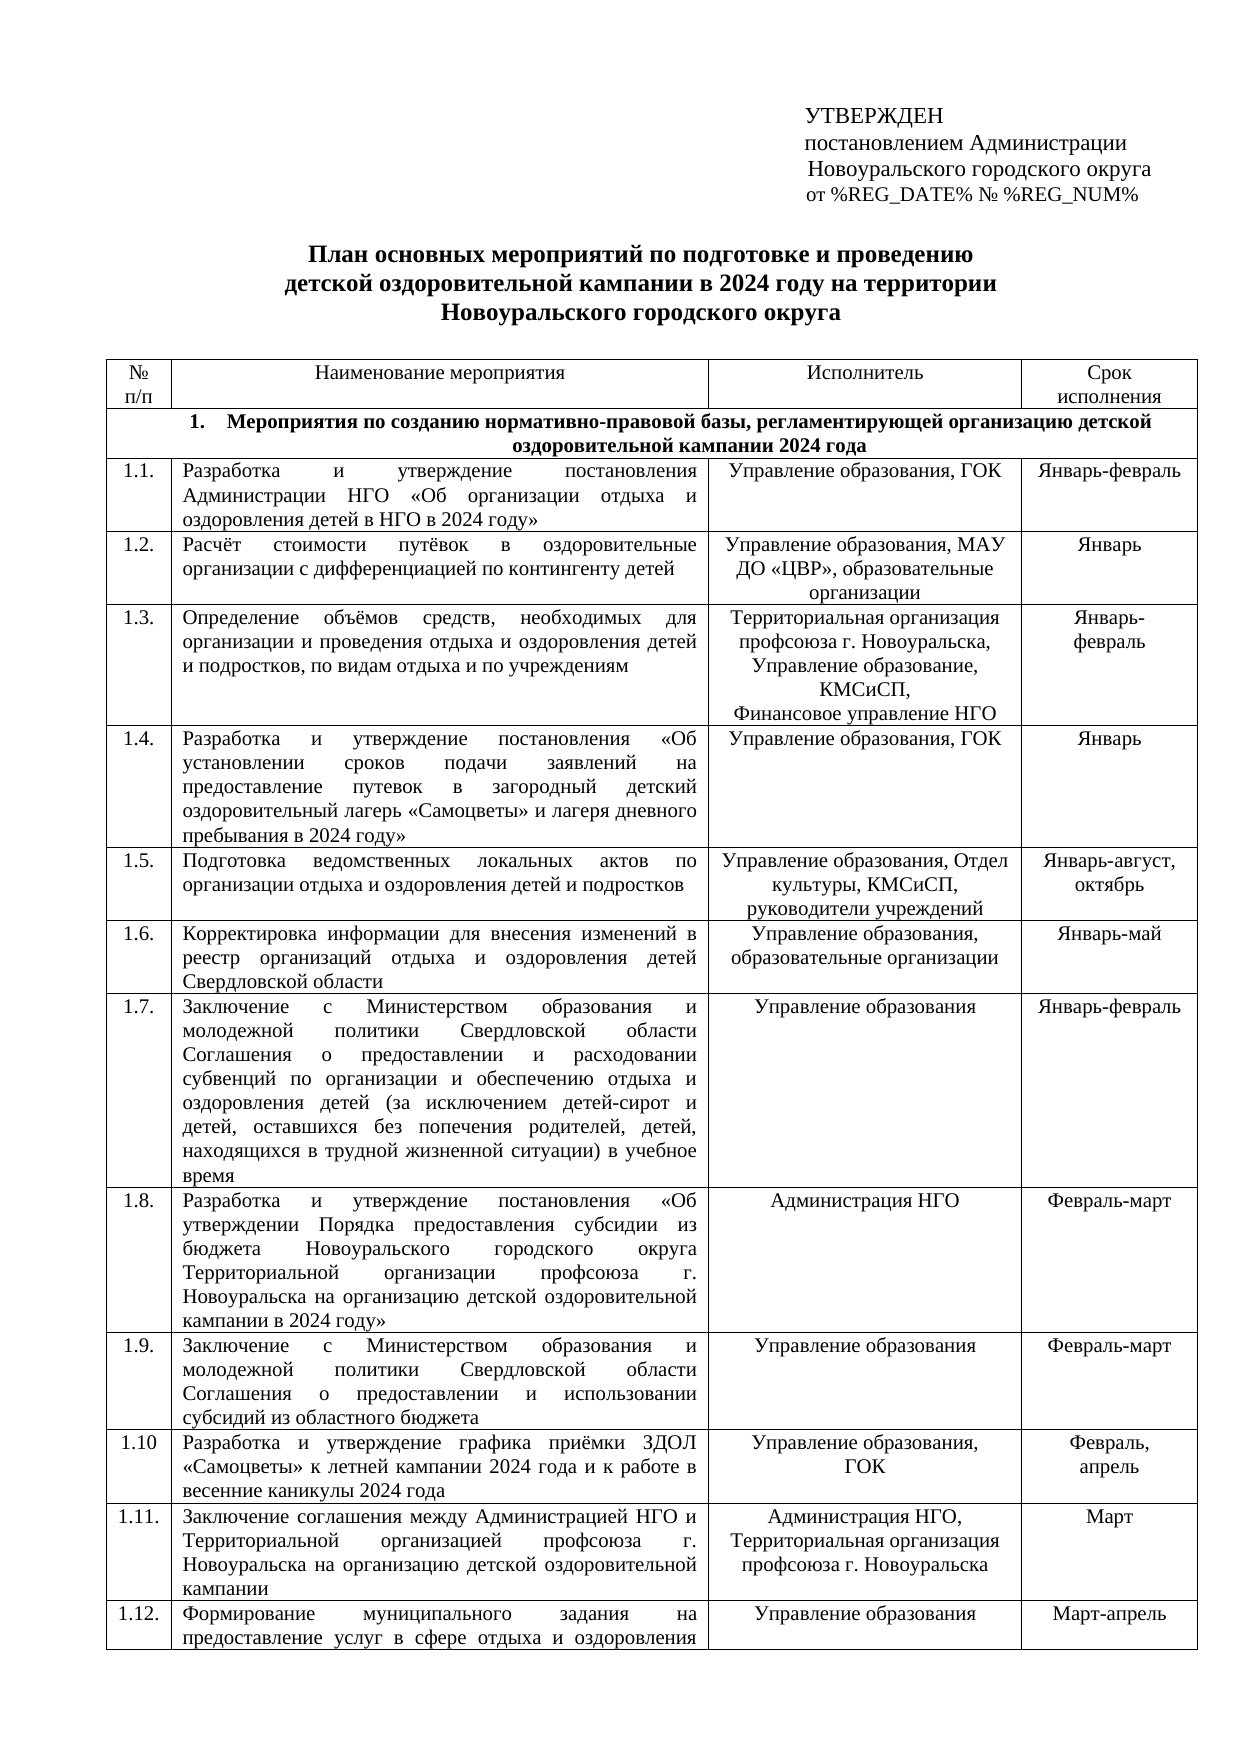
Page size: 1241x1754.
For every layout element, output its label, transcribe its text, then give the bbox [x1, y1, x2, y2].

table_cell Январь-февраль [1022, 994, 1197, 1187]
table_cell Управление образования, образовательные организации [709, 921, 1021, 993]
table_cell Управление образования, ГОК [709, 459, 1021, 531]
table_cell Разработка и утверждение постановления «Об утверждении Порядка предоставления субсидии из бюджета Новоуральского городского округа Территориальной организации профсоюза г. Новоуральска на организацию детской оздоровительной кампании в 2024 году» [172, 1188, 708, 1332]
table_cell Январь-август, октябрь [1022, 848, 1197, 920]
table_header Наименование мероприятия [172, 360, 708, 408]
table_cell 1.4. [107, 726, 171, 847]
text постановлением Администрации [130, 129, 1152, 155]
table_cell Заключение с Министерством образования и молодежной политики Свердловской области Соглашения о предоставлении и расходовании субвенций по организации и обеспечению отдыха и оздоровления детей (за исключением детей-сирот и детей, оставшихся без попечения родителей, детей, находящихся в трудной жизненной ситуации) в учебное время [172, 994, 708, 1187]
table_cell Формирование муниципального задания на предоставление услуг в сфере отдыха и оздоровления [172, 1601, 708, 1649]
table_cell 1.8. [107, 1188, 171, 1332]
table_cell 1.3. [107, 605, 171, 725]
subtitle УТВЕРЖДЕН [130, 103, 1152, 129]
table_cell 1.12. [107, 1601, 171, 1649]
table_cell Управление образования [709, 1333, 1021, 1429]
table_cell Территориальная организация профсоюза г. Новоуральска, Управление образование, КМСиСП, Финансовое управление НГО [709, 605, 1021, 725]
text Новоуральского городского округа [130, 297, 1152, 326]
text детской оздоровительной кампании в 2024 году на территории [130, 268, 1152, 297]
table_cell Заключение с Министерством образования и молодежной политики Свердловской области Соглашения о предоставлении и использовании субсидий из областного бюджета [172, 1333, 708, 1429]
table_cell Определение объёмов средств, необходимых для организации и проведения отдыха и оздоровления детей и подростков, по видам отдыха и по учреждениям [172, 605, 708, 725]
table_header Исполнитель [709, 360, 1021, 408]
table_cell 1.7. [107, 994, 171, 1187]
table_cell 1.1. [107, 459, 171, 531]
table_cell 1.9. [107, 1333, 171, 1429]
table_cell Управление образования, ГОК [709, 1430, 1021, 1502]
text План основных мероприятий по подготовке и проведению [130, 239, 1152, 268]
table_cell Февраль-март [1022, 1188, 1197, 1332]
text Новоуральского городского округа [130, 155, 1152, 182]
table_cell Управление образования, Отдел культуры, КМСиСП, руководители учреждений [709, 848, 1021, 920]
table_cell Мероприятия по созданию нормативно-правовой базы, регламентирующей организацию детской оздоровительной кампании 2024 года [107, 409, 1197, 457]
table_cell Март-апрель [1022, 1601, 1197, 1649]
table_cell Подготовка ведомственных локальных актов по организации отдыха и оздоровления детей и подростков [172, 848, 708, 920]
table_cell 1.10 [107, 1430, 171, 1502]
table_cell Расчёт стоимости путёвок в оздоровительные организации с дифференциацией по контингенту детей [172, 532, 708, 604]
table_cell Январь-май [1022, 921, 1197, 993]
table_cell 1.6. [107, 921, 171, 993]
table_cell Январь [1022, 726, 1197, 847]
table_cell 1.11. [107, 1504, 171, 1600]
table_cell 1.2. [107, 532, 171, 604]
table_cell Администрация НГО [709, 1188, 1021, 1332]
table_cell Управление образования, МАУ ДО «ЦВР», образовательные организации [709, 532, 1021, 604]
table_cell Февраль-март [1022, 1333, 1197, 1429]
table_cell Январь-февраль [1022, 459, 1197, 531]
table_cell Январь- февраль [1022, 605, 1197, 725]
table_cell Управление образования [709, 994, 1021, 1187]
table_cell Управление образования, ГОК [709, 726, 1021, 847]
table_cell Администрация НГО, Территориальная организация профсоюза г. Новоуральска [709, 1504, 1021, 1600]
table_cell 1.5. [107, 848, 171, 920]
table_cell Февраль, апрель [1022, 1430, 1197, 1502]
table_cell Управление образования [709, 1601, 1021, 1649]
table_cell Январь [1022, 532, 1197, 604]
table_header № п/п [107, 360, 171, 408]
table_cell Заключение соглашения между Администрацией НГО и Территориальной организацией профсоюза г. Новоуральска на организацию детской оздоровительной кампании [172, 1504, 708, 1600]
table_cell Разработка и утверждение постановления «Об установлении сроков подачи заявлений на предоставление путевок в загородный детский оздоровительный лагерь «Самоцветы» и лагеря дневного пребывания в 2024 году» [172, 726, 708, 847]
table_header Срок исполнения [1022, 360, 1197, 408]
text от %REG_DATE% № %REG_NUM% [130, 182, 1152, 206]
table_cell Разработка и утверждение графика приёмки ЗДОЛ «Самоцветы» к летней кампании 2024 года и к работе в весенние каникулы 2024 года [172, 1430, 708, 1502]
table_cell Корректировка информации для внесения изменений в реестр организаций отдыха и оздоровления детей Свердловской области [172, 921, 708, 993]
table_cell Март [1022, 1504, 1197, 1600]
table_cell Разработка и утверждение постановления Администрации НГО «Об организации отдыха и оздоровления детей в НГО в 2024 году» [172, 459, 708, 531]
